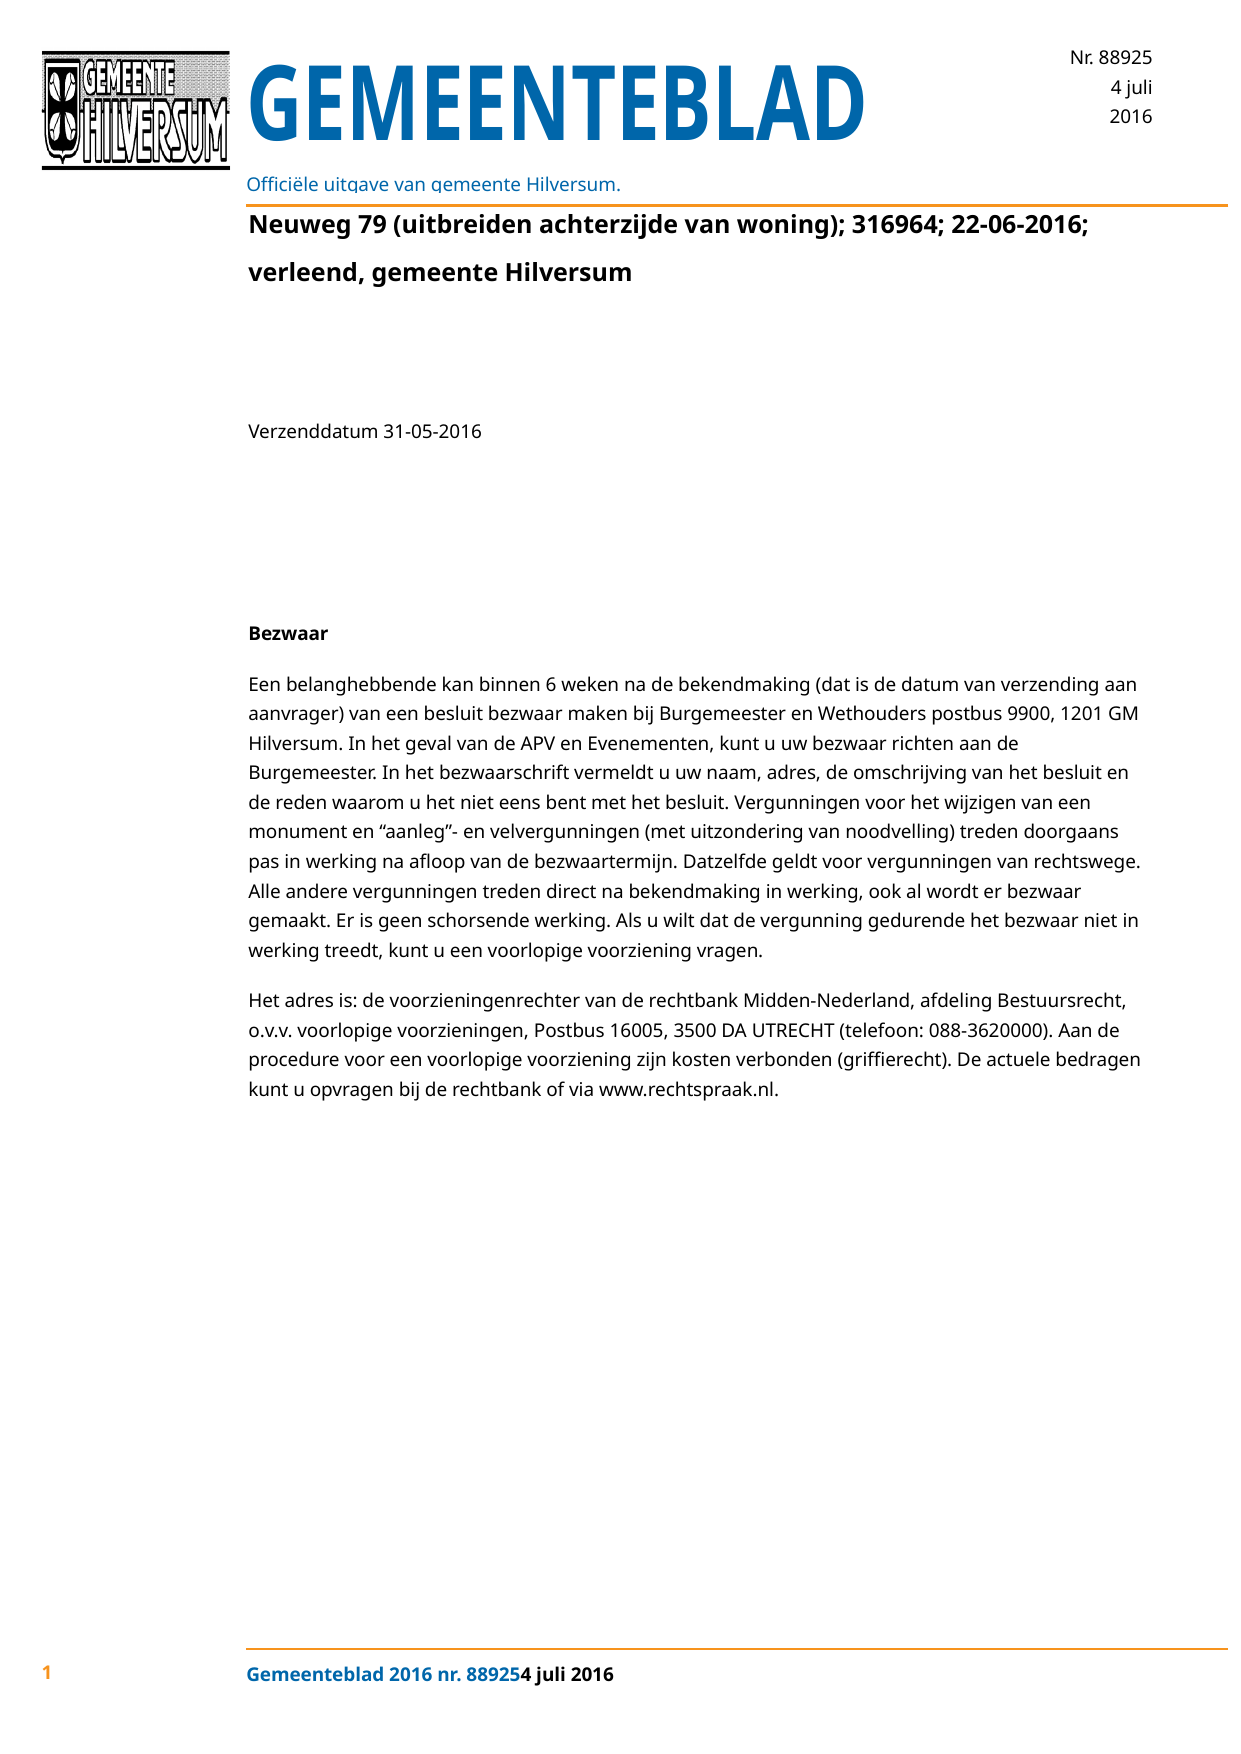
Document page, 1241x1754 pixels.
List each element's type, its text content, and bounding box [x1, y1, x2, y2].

text Een belanghebbende kan binnen 6 weken na de bekendmaking (dat is de datum van verzending aan aanvrager) van een besluit bezwaar maken bij Burgemeester en Wethouders postbus 9900, 1201 GM Hilversum. In het geval van de APV en Evenementen, kunt u uw bezwaar richten aan de Burgemeester. In het bezwaarschrift vermeldt u uw naam, adres, de omschrijving van het besluit en de reden waarom u het niet eens bent met het besluit. Vergunningen voor het wijzigen van een monument en “aanleg”- en velvergunningen (met uitzondering van noodvelling) treden doorgaans pas in werking na afloop van de bezwaartermijn. Datzelfde geldt voor vergunningen van rechtswege. Alle andere vergunningen treden direct na bekendmaking in werking, ook al wordt er bezwaar gemaakt. Er is geen schorsende werking. Als u wilt dat de vergunning gedurende het bezwaar niet in werking treedt, kunt u een voorlopige voorziening vragen. [248, 671, 1152, 963]
text Het adres is: de voorzieningenrechter van de rechtbank Midden-Nederland, afdeling Bestuursrecht, o.v.v. voorlopige voorzieningen, Postbus 16005, 3500 DA UTRECHT (telefoon: 088-3620000). Aan de procedure voor een voorlopige voorziening zijn kosten verbonden (griffierecht). De actuele bedragen kunt u opvragen bij de rechtbank of via www.rechtspraak.nl. [248, 987, 1152, 1102]
text Bezwaar [248, 620, 1152, 646]
text Neuweg 79 (uitbreiden achterzijde van woning); 316964; 22-06-2016; verleend, gemeente Hilversum [248, 207, 1152, 288]
text Verzenddatum 31-05-2016 [248, 419, 1152, 444]
picture [41, 47, 231, 172]
